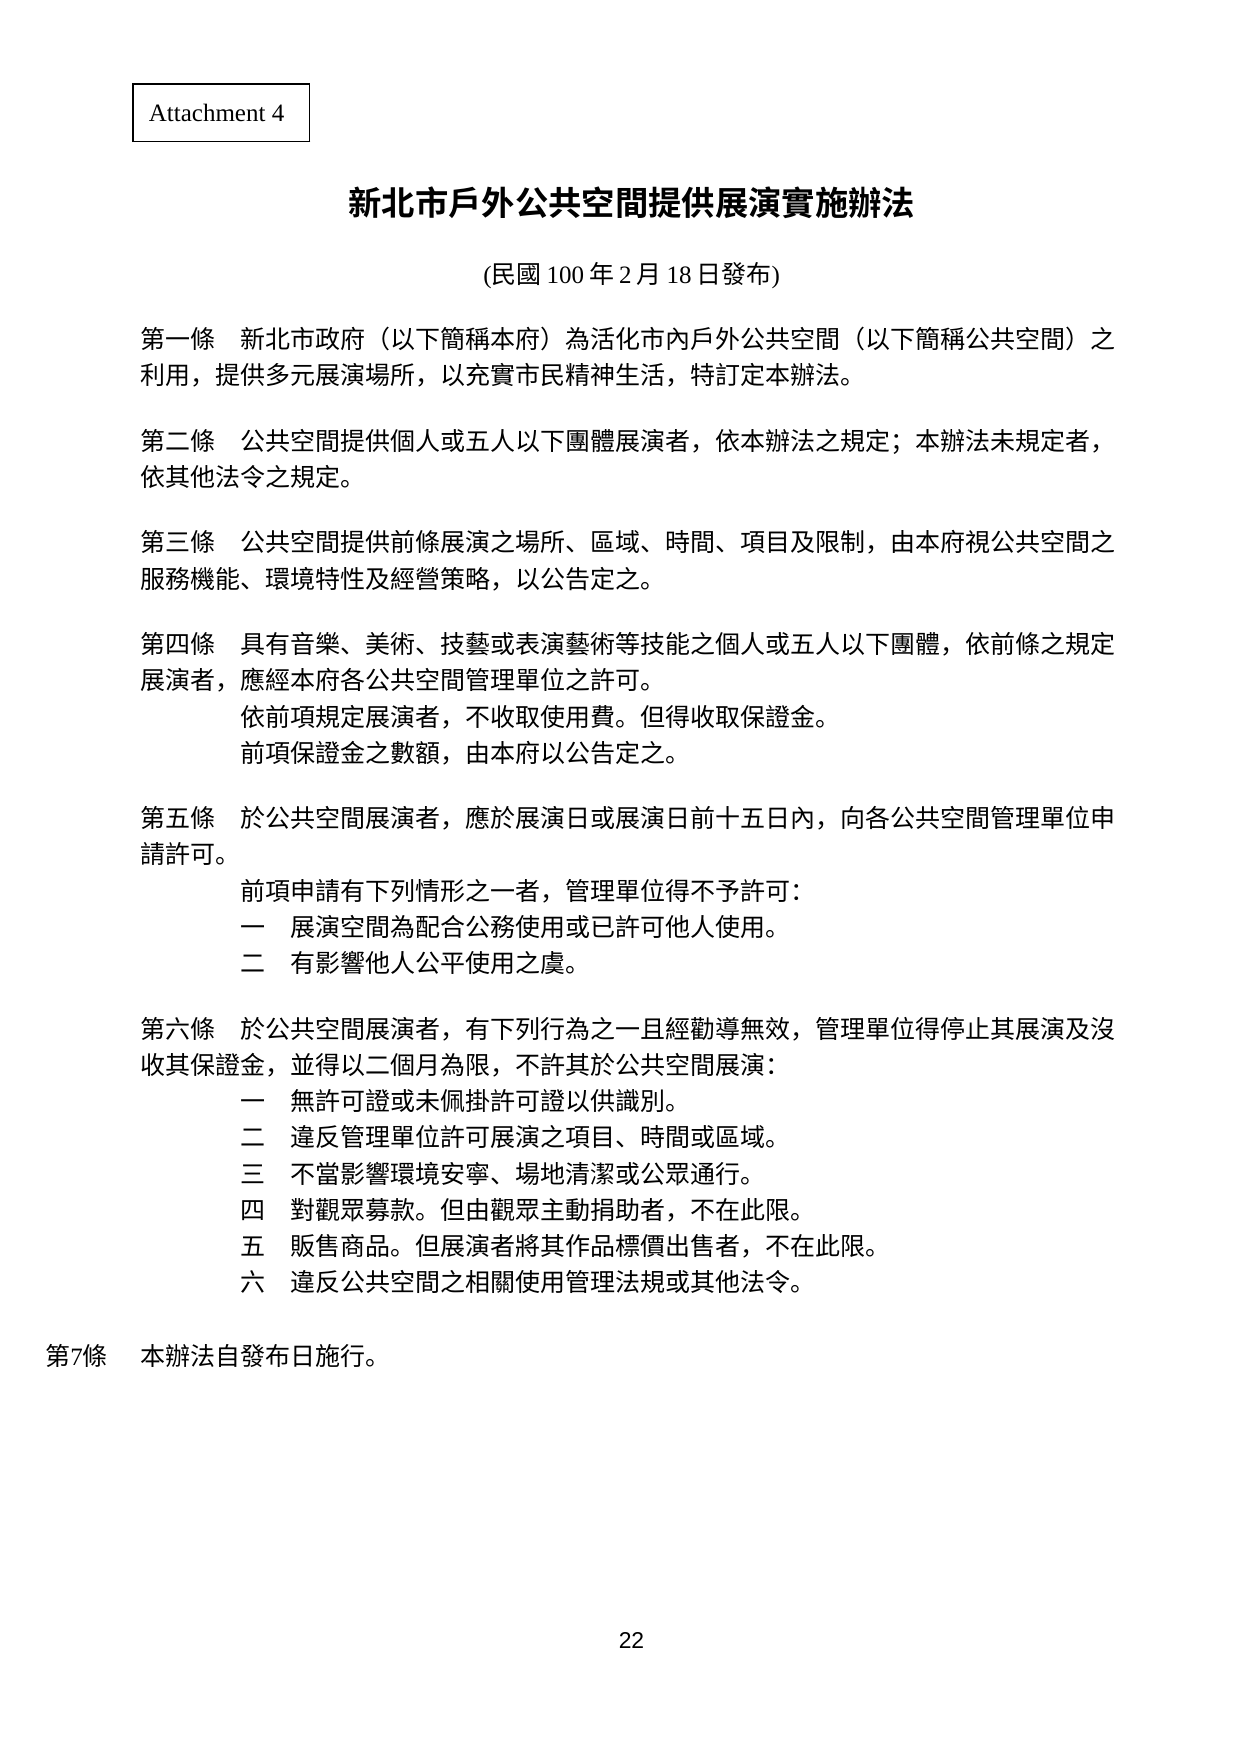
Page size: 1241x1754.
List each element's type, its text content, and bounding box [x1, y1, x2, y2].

text 新北市戶外公共空間提供展演實施辦法 [141, 177, 1122, 225]
text Attachment 4 [149, 99, 294, 126]
text [134, 85, 309, 141]
text 第六條 於公共空間展演者，有下列行為之一且經勸導無效，管理單位得停止其展演及沒收其保證金，並得以二個月為限，不許其於公共空間展演： 一 無許可證或未佩掛許可證以供識別。 二 違反管理單位許可展演之項目、時間或區域。 三 不當影響環境安寧、場地清潔或公眾通行。 四 對觀眾募款。但由觀眾主動捐助者，不在此限。 五 販售商品。但展演者將其作品標價出售者，不在此限。 六 違反公共空間之相關使用管理法規或其他法令。 [141, 1009, 1122, 1299]
list 本辦法自發布日施行。 [45, 1337, 1122, 1373]
text 第三條 公共空間提供前條展演之場所、區域、時間、項目及限制，由本府視公共空間之服務機能、環境特性及經營策略，以公告定之。 [141, 523, 1122, 595]
text 第五條 於公共空間展演者，應於展演日或展演日前十五日內，向各公共空間管理單位申請許可。 前項申請有下列情形之一者，管理單位得不予許可： 一 展演空間為配合公務使用或已許可他人使用。 二 有影響他人公平使用之虞。 [141, 799, 1122, 980]
text 第二條 公共空間提供個人或五人以下團體展演者，依本辦法之規定；本辦法未規定者，依其他法令之規定。 [141, 421, 1122, 494]
text 第一條 新北市政府（以下簡稱本府）為活化市內戶外公共空間（以下簡稱公共空間）之利用，提供多元展演場所，以充實市民精神生活，特訂定本辦法。 [141, 319, 1122, 392]
text 第四條 具有音樂、美術、技藝或表演藝術等技能之個人或五人以下團體，依前條之規定展演者，應經本府各公共空間管理單位之許可。 依前項規定展演者，不收取使用費。但得收取保證金。 前項保證金之數額，由本府以公告定之。 [141, 624, 1122, 769]
text (民國100年2月18日發布) [141, 254, 1122, 290]
